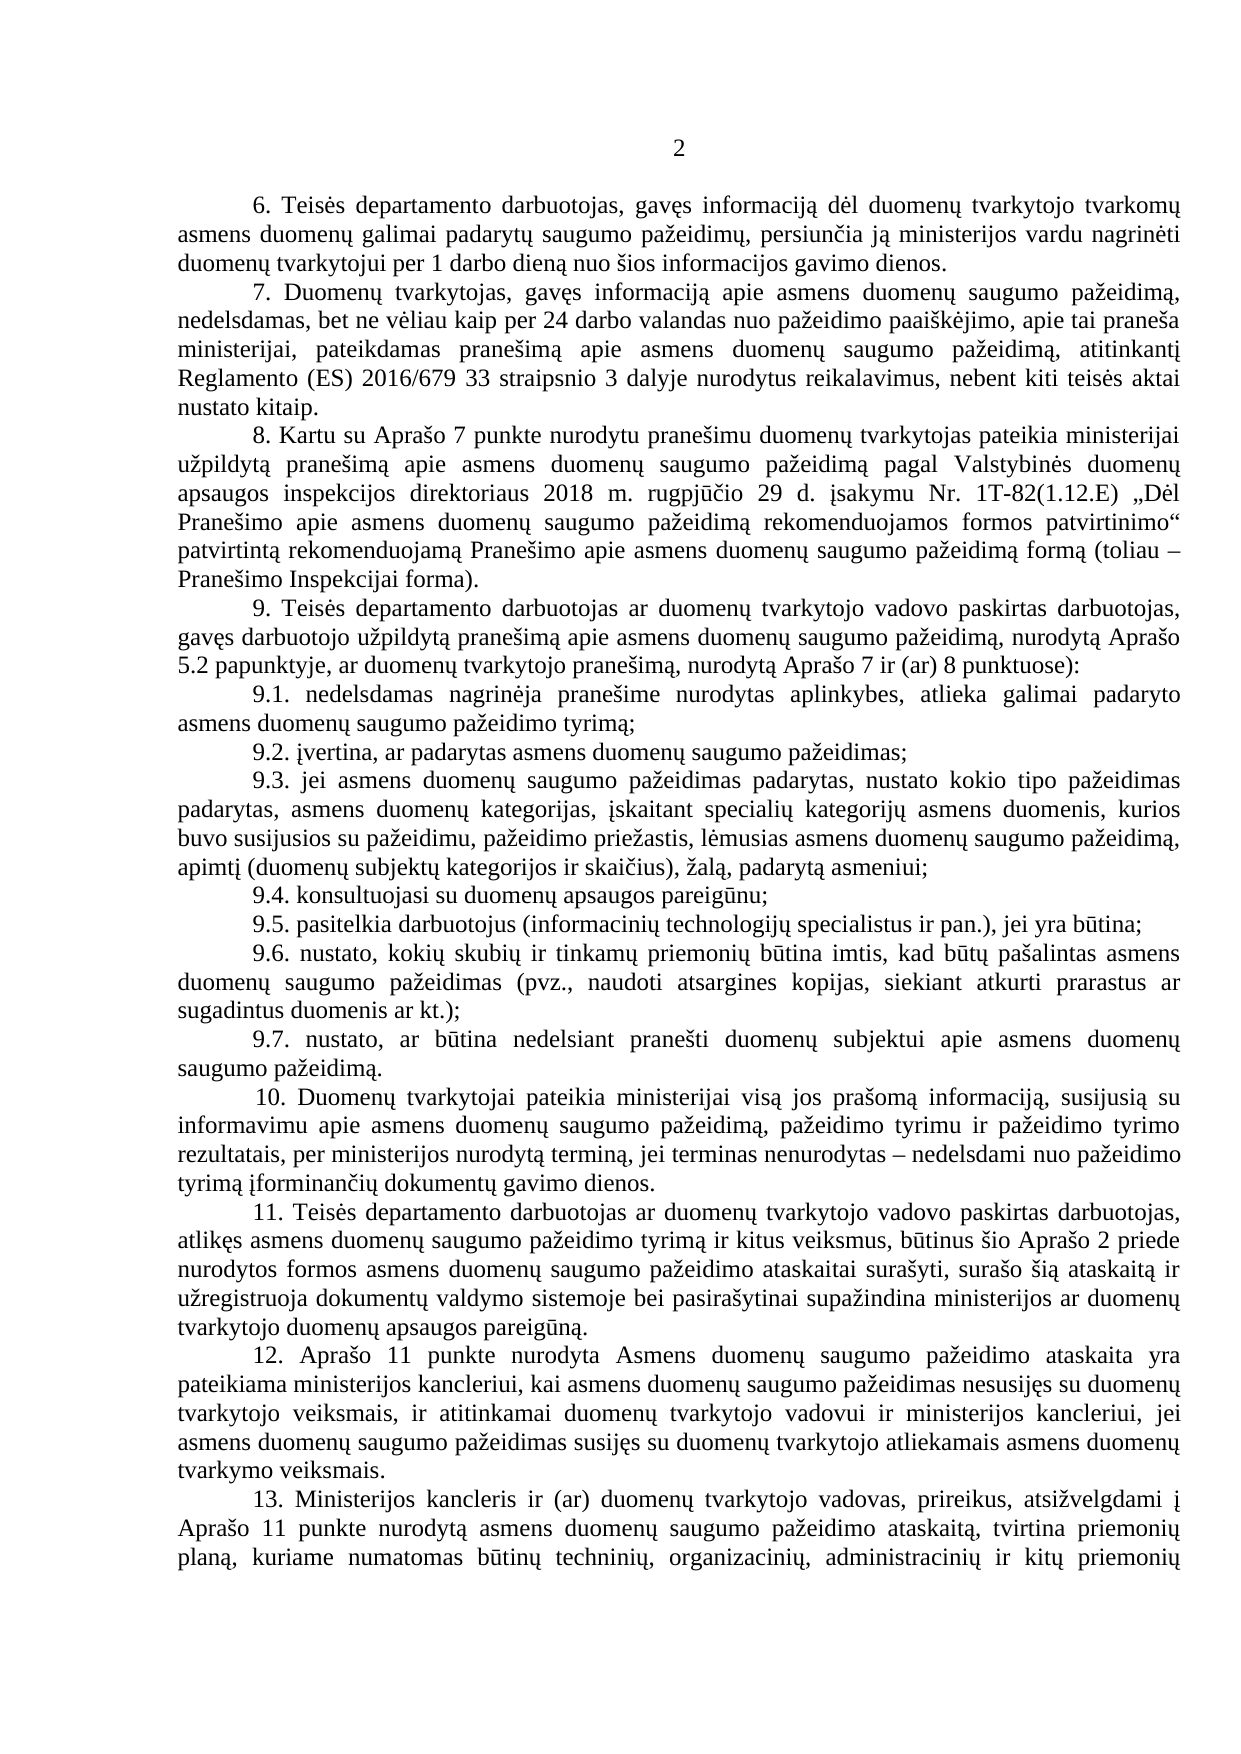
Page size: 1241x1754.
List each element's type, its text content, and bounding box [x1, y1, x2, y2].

text 9.6. nustato, kokių skubių ir tinkamų priemonių būtina imtis, kad būtų pašalintas asmens duomenų saugumo pažeidimas (pvz., naudoti atsargines kopijas, siekiant atkurti prarastus ar sugadintus duomenis ar kt.); [177, 938, 1181, 1024]
text 9.3. jei asmens duomenų saugumo pažeidimas padarytas, nustato kokio tipo pažeidimas padarytas, asmens duomenų kategorijas, įskaitant specialių kategorijų asmens duomenis, kurios buvo susijusios su pažeidimu, pažeidimo priežastis, lėmusias asmens duomenų saugumo pažeidimą, apimtį (duomenų subjektų kategorijos ir skaičius), žalą, padarytą asmeniui; [177, 765, 1181, 880]
text 9. Teisės departamento darbuotojas ar duomenų tvarkytojo vadovo paskirtas darbuotojas, gavęs darbuotojo užpildytą pranešimą apie asmens duomenų saugumo pažeidimą, nurodytą Aprašo 5.2 papunktyje, ar duomenų tvarkytojo pranešimą, nurodytą Aprašo 7 ir (ar) 8 punktuose): [177, 593, 1181, 679]
text 10. Duomenų tvarkytojai pateikia ministerijai visą jos prašomą informaciją, susijusią su informavimu apie asmens duomenų saugumo pažeidimą, pažeidimo tyrimu ir pažeidimo tyrimo rezultatais, per ministerijos nurodytą terminą, jei terminas nenurodytas – nedelsdami nuo pažeidimo tyrimą įforminančių dokumentų gavimo dienos. [177, 1082, 1181, 1197]
text 9.4. konsultuojasi su duomenų apsaugos pareigūnu; [177, 880, 1181, 909]
text 8. Kartu su Aprašo 7 punkte nurodytu pranešimu duomenų tvarkytojas pateikia ministerijai užpildytą pranešimą apie asmens duomenų saugumo pažeidimą pagal Valstybinės duomenų apsaugos inspekcijos direktoriaus 2018 m. rugpjūčio 29 d. įsakymu Nr. 1T-82(1.12.E) „Dėl Pranešimo apie asmens duomenų saugumo pažeidimą rekomenduojamos formos patvirtinimo“ patvirtintą rekomenduojamą Pranešimo apie asmens duomenų saugumo pažeidimą formą (toliau – Pranešimo Inspekcijai forma). [177, 420, 1181, 593]
text 13. Ministerijos kancleris ir (ar) duomenų tvarkytojo vadovas, prireikus, atsižvelgdami į Aprašo 11 punkte nurodytą asmens duomenų saugumo pažeidimo ataskaitą, tvirtina priemonių planą, kuriame numatomas būtinų techninių, organizacinių, administracinių ir kitų priemonių [177, 1484, 1181, 1570]
text 12. Aprašo 11 punkte nurodyta Asmens duomenų saugumo pažeidimo ataskaita yra pateikiama ministerijos kancleriui, kai asmens duomenų saugumo pažeidimas nesusijęs su duomenų tvarkytojo veiksmais, ir atitinkamai duomenų tvarkytojo vadovui ir ministerijos kancleriui, jei asmens duomenų saugumo pažeidimas susijęs su duomenų tvarkytojo atliekamais asmens duomenų tvarkymo veiksmais. [177, 1340, 1181, 1484]
text 11. Teisės departamento darbuotojas ar duomenų tvarkytojo vadovo paskirtas darbuotojas, atlikęs asmens duomenų saugumo pažeidimo tyrimą ir kitus veiksmus, būtinus šio Aprašo 2 priede nurodytos formos asmens duomenų saugumo pažeidimo ataskaitai surašyti, surašo šią ataskaitą ir užregistruoja dokumentų valdymo sistemoje bei pasirašytinai supažindina ministerijos ar duomenų tvarkytojo duomenų apsaugos pareigūną. [177, 1197, 1181, 1340]
text 9.5. pasitelkia darbuotojus (informacinių technologijų specialistus ir pan.), jei yra būtina; [177, 909, 1181, 938]
text 9.7. nustato, ar būtina nedelsiant pranešti duomenų subjektui apie asmens duomenų saugumo pažeidimą. [177, 1024, 1181, 1082]
text 9.1. nedelsdamas nagrinėja pranešime nurodytas aplinkybes, atlieka galimai padaryto asmens duomenų saugumo pažeidimo tyrimą; [177, 679, 1181, 737]
text 6. Teisės departamento darbuotojas, gavęs informaciją dėl duomenų tvarkytojo tvarkomų asmens duomenų galimai padarytų saugumo pažeidimų, persiunčia ją ministerijos vardu nagrinėti duomenų tvarkytojui per 1 darbo dieną nuo šios informacijos gavimo dienos. [177, 190, 1181, 277]
text 9.2. įvertina, ar padarytas asmens duomenų saugumo pažeidimas; [177, 737, 1181, 765]
text 7. Duomenų tvarkytojas, gavęs informaciją apie asmens duomenų saugumo pažeidimą, nedelsdamas, bet ne vėliau kaip per 24 darbo valandas nuo pažeidimo paaiškėjimo, apie tai praneša ministerijai, pateikdamas pranešimą apie asmens duomenų saugumo pažeidimą, atitinkantį Reglamento (ES) 2016/679 33 straipsnio 3 dalyje nurodytus reikalavimus, nebent kiti teisės aktai nustato kitaip. [177, 277, 1181, 420]
